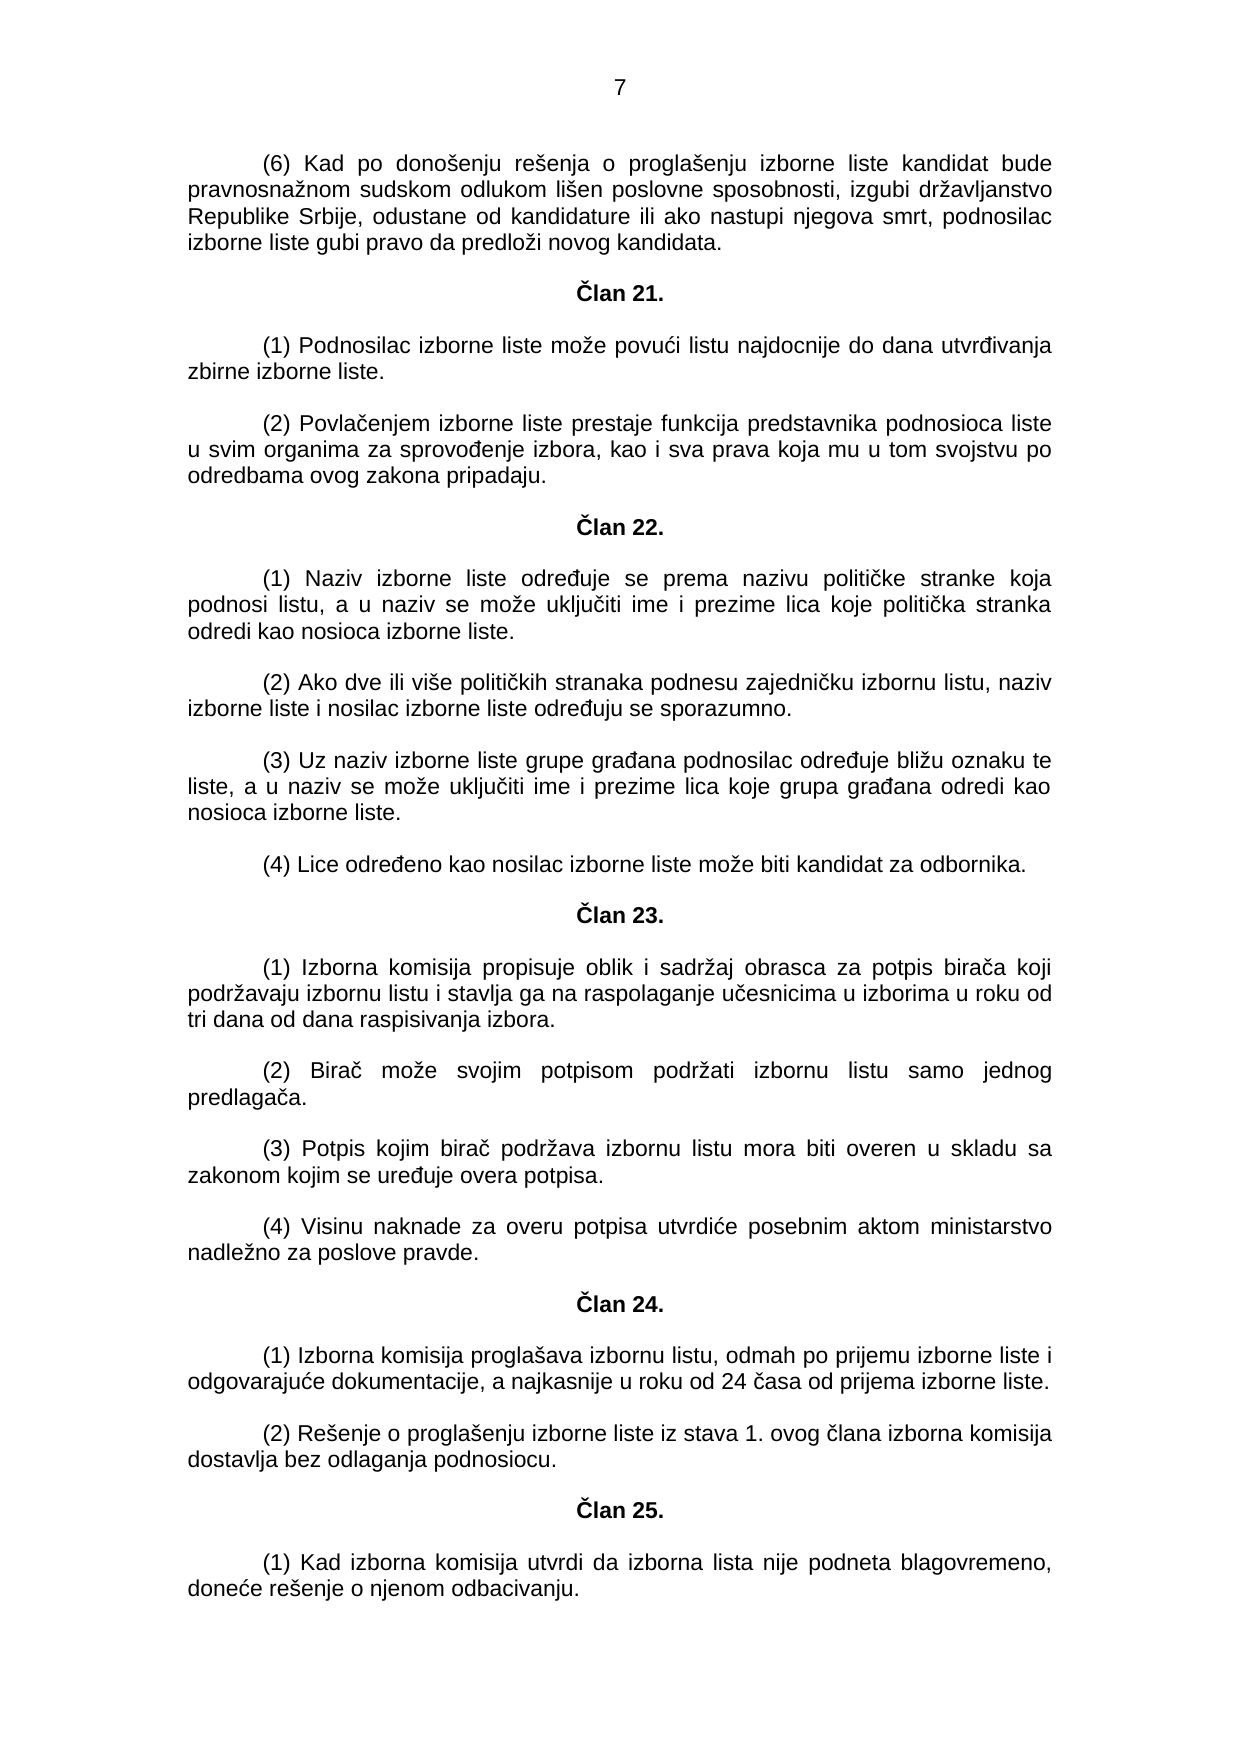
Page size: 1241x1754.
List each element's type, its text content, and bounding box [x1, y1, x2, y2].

text (4) Lice određeno kao nosilac izborne liste može biti kandidat za odbornika. [187, 851, 1053, 877]
text (1) Naziv izborne liste određuje se prema nazivu političke stranke koja podnosi listu, a u naziv se može uključiti ime i prezime lica koje politička stranka odredi kao nosioca izborne liste. [187, 565, 1053, 644]
text (3) Potpis kojim birač podržava izbornu listu mora biti overen u skladu sa zakonom kojim se uređuje overa potpisa. [187, 1135, 1053, 1188]
text (2) Ako dve ili više političkih stranaka podnesu zajedničku izbornu listu, naziv izborne liste i nosilac izborne liste određuju se sporazumno. [187, 669, 1053, 722]
text Član 24. [187, 1291, 1053, 1317]
text (1) Kad izborna komisija utvrdi da izborna lista nije podneta blagovremeno, doneće rešenje o njenom odbacivanju. [187, 1549, 1053, 1601]
text (2) Birač može svojim potpisom podržati izbornu listu samo jednog predlagača. [187, 1057, 1053, 1110]
text (4) Visinu naknade za overu potpisa utvrdiće posebnim aktom ministarstvo nadležno za poslove pravde. [187, 1213, 1053, 1266]
text (1) Izborna komisija propisuje oblik i sadržaj obrasca za potpis birača koji podržavaju izbornu listu i stavlja ga na raspolaganje učesnicima u izborima u roku od tri dana od dana raspisivanja izbora. [187, 953, 1053, 1032]
text Član 25. [187, 1497, 1053, 1524]
text (1) Podnosilac izborne liste može povući listu najdocnije do dana utvrđivanja zbirne izborne liste. [187, 332, 1053, 384]
text Član 23. [187, 902, 1053, 928]
text (2) Rešenje o proglašenju izborne liste iz stava 1. ovog člana izborna komisija dostavlja bez odlaganja podnosiocu. [187, 1420, 1053, 1472]
text Član 22. [187, 513, 1053, 540]
text Član 21. [187, 280, 1053, 307]
text (1) Izborna komisija proglašava izbornu listu, odmah po prijemu izborne liste i odgovarajuće dokumentacije, a najkasnije u roku od 24 časa od prijema izborne liste. [187, 1342, 1053, 1395]
text (3) Uz naziv izborne liste grupe građana podnosilac određuje bližu oznaku te liste, a u naziv se može uključiti ime i prezime lica koje grupa građana odredi kao nosioca izborne liste. [187, 747, 1053, 826]
text (2) Povlačenjem izborne liste prestaje funkcija predstavnika podnosioca liste u svim organima za sprovođenje izbora, kao i sva prava koja mu u tom svojstvu po odredbama ovog zakona pripadaju. [187, 409, 1053, 488]
text (6) Kad po donošenju rešenja o proglašenju izborne liste kandidat bude pravnosnažnom sudskom odlukom lišen poslovne sposobnosti, izgubi državljanstvo Republike Srbije, odustane od kandidature ili ako nastupi njegova smrt, podnosilac izborne liste gubi pravo da predloži novog kandidata. [187, 150, 1053, 255]
